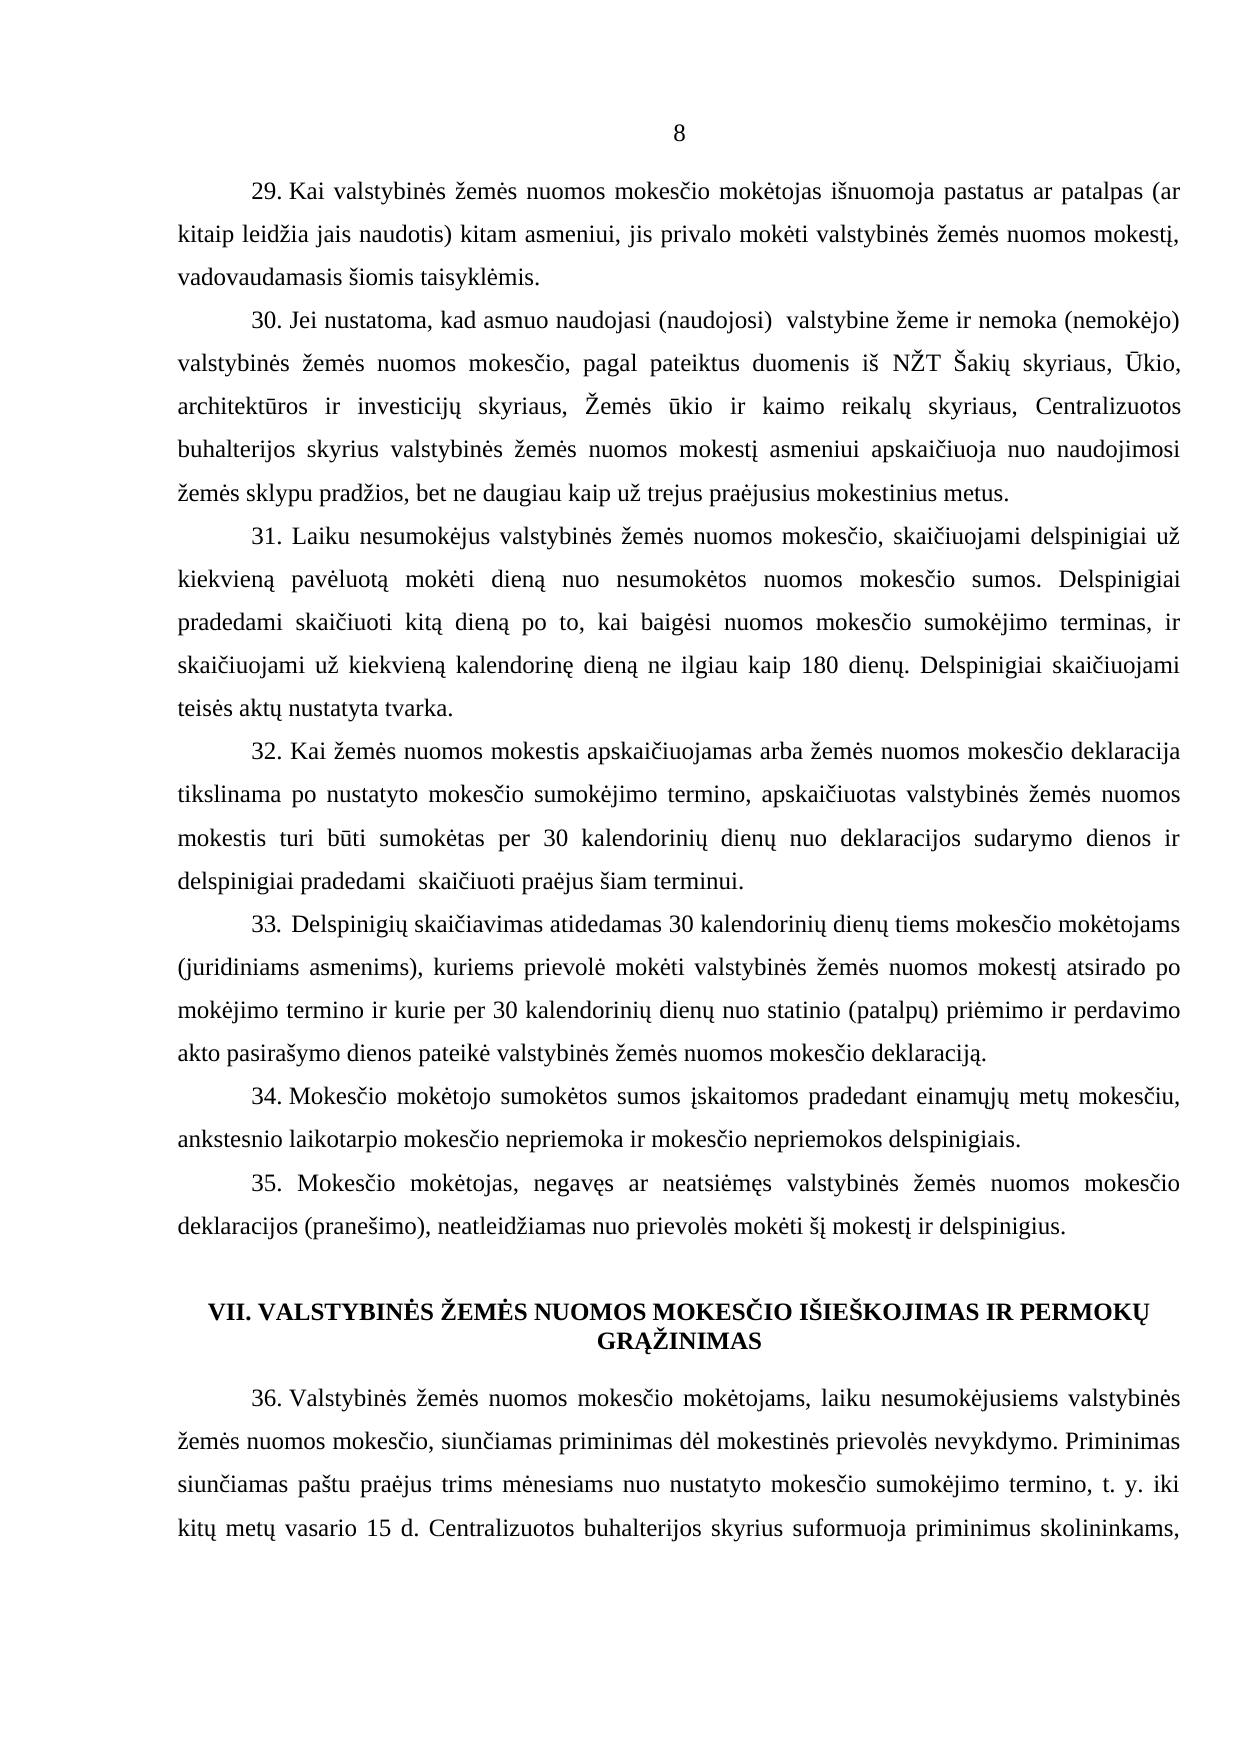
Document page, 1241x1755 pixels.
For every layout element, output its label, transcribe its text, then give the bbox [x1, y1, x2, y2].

text VII. VALSTYBINĖS ŽEMĖS NUOMOS MOKESČIO IŠIEŠKOJIMAS IR PERMOKŲ GRĄŽINIMAS [177, 1297, 1181, 1354]
text 31. Laiku nesumokėjus valstybinės žemės nuomos mokesčio, skaičiuojami delspinigiai už kiekvieną pavėluotą mokėti dieną nuo nesumokėtos nuomos mokesčio sumos. Delspinigiai pradedami skaičiuoti kitą dieną po to, kai baigėsi nuomos mokesčio sumokėjimo terminas, ir skaičiuojami už kiekvieną kalendorinę dieną ne ilgiau kaip 180 dienų. Delspinigiai skaičiuojami teisės aktų nustatyta tvarka. [177, 521, 1181, 722]
text 33. Delspinigių skaičiavimas atidedamas 30 kalendorinių dienų tiems mokesčio mokėtojams (juridiniams asmenims), kuriems prievolė mokėti valstybinės žemės nuomos mokestį atsirado po mokėjimo termino ir kurie per 30 kalendorinių dienų nuo statinio (patalpų) priėmimo ir perdavimo akto pasirašymo dienos pateikė valstybinės žemės nuomos mokesčio deklaraciją. [177, 909, 1181, 1067]
text 30. Jei nustatoma, kad asmuo naudojasi (naudojosi) valstybine žeme ir nemoka (nemokėjo) valstybinės žemės nuomos mokesčio, pagal pateiktus duomenis iš NŽT Šakių skyriaus, Ūkio, architektūros ir investicijų skyriaus, Žemės ūkio ir kaimo reikalų skyriaus, Centralizuotos buhalterijos skyrius valstybinės žemės nuomos mokestį asmeniui apskaičiuoja nuo naudojimosi žemės sklypu pradžios, bet ne daugiau kaip už trejus praėjusius mokestinius metus. [177, 305, 1181, 506]
text 29. Kai valstybinės žemės nuomos mokesčio mokėtojas išnuomoja pastatus ar patalpas (ar kitaip leidžia jais naudotis) kitam asmeniui, jis privalo mokėti valstybinės žemės nuomos mokestį, vadovaudamasis šiomis taisyklėmis. [177, 176, 1181, 291]
text 35. Mokesčio mokėtojas, negavęs ar neatsiėmęs valstybinės žemės nuomos mokesčio deklaracijos (pranešimo), neatleidžiamas nuo prievolės mokėti šį mokestį ir delspinigius. [177, 1168, 1181, 1239]
text 34. Mokesčio mokėtojo sumokėtos sumos įskaitomos pradedant einamųjų metų mokesčiu, ankstesnio laikotarpio mokesčio nepriemoka ir mokesčio nepriemokos delspinigiais. [177, 1081, 1181, 1153]
text 36. Valstybinės žemės nuomos mokesčio mokėtojams, laiku nesumokėjusiems valstybinės žemės nuomos mokesčio, siunčiamas priminimas dėl mokestinės prievolės nevykdymo. Priminimas siunčiamas paštu praėjus trims mėnesiams nuo nustatyto mokesčio sumokėjimo termino, t. y. iki kitų metų vasario 15 d. Centralizuotos buhalterijos skyrius suformuoja priminimus skolininkams, [177, 1383, 1181, 1541]
text 32. Kai žemės nuomos mokestis apskaičiuojamas arba žemės nuomos mokesčio deklaracija tikslinama po nustatyto mokesčio sumokėjimo termino, apskaičiuotas valstybinės žemės nuomos mokestis turi būti sumokėtas per 30 kalendorinių dienų nuo deklaracijos sudarymo dienos ir delspinigiai pradedami skaičiuoti praėjus šiam terminui. [177, 736, 1181, 894]
